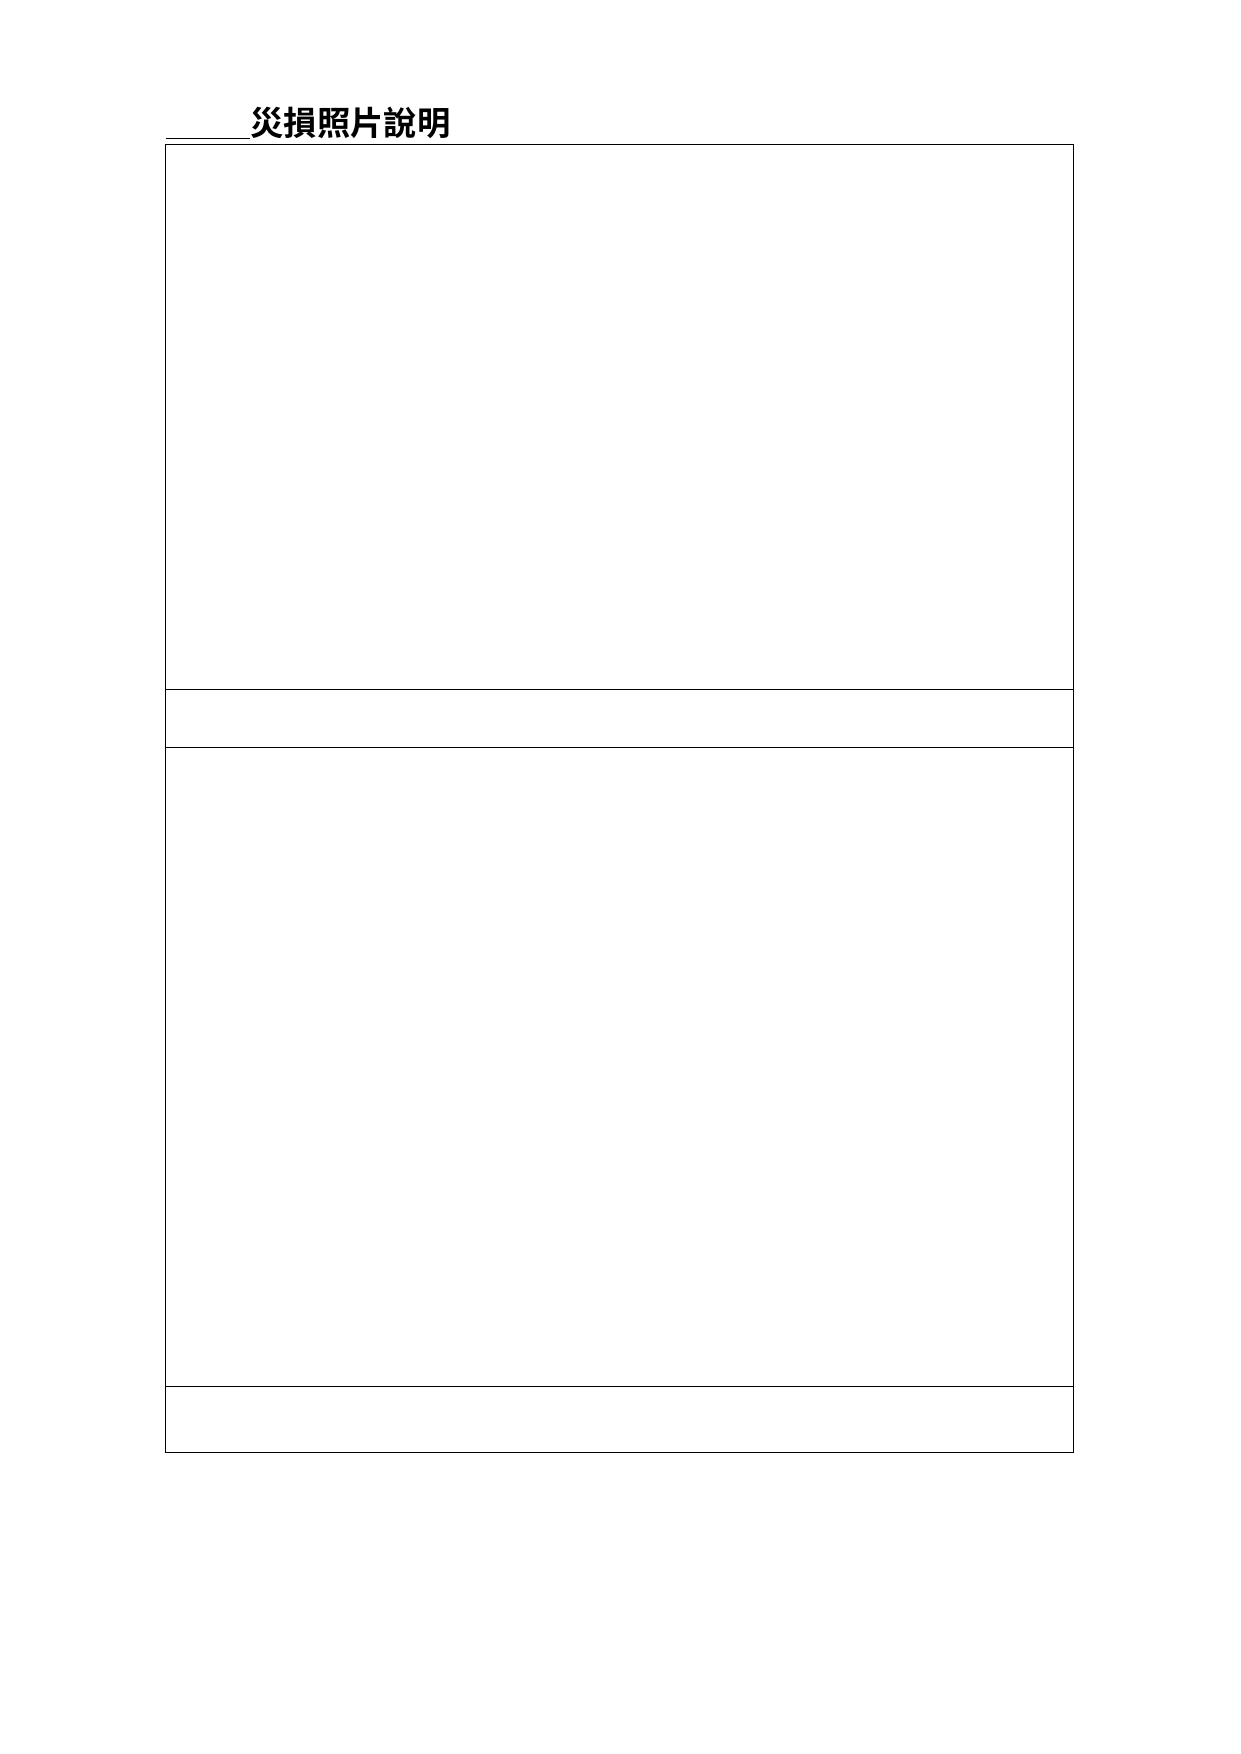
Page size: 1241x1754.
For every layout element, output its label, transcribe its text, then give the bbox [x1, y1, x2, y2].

table_cell [166, 748, 1073, 1386]
text 災損照片說明 [165, 103, 1075, 144]
table_header [166, 145, 1073, 689]
table_cell [166, 690, 1073, 747]
table_cell [166, 1387, 1073, 1452]
